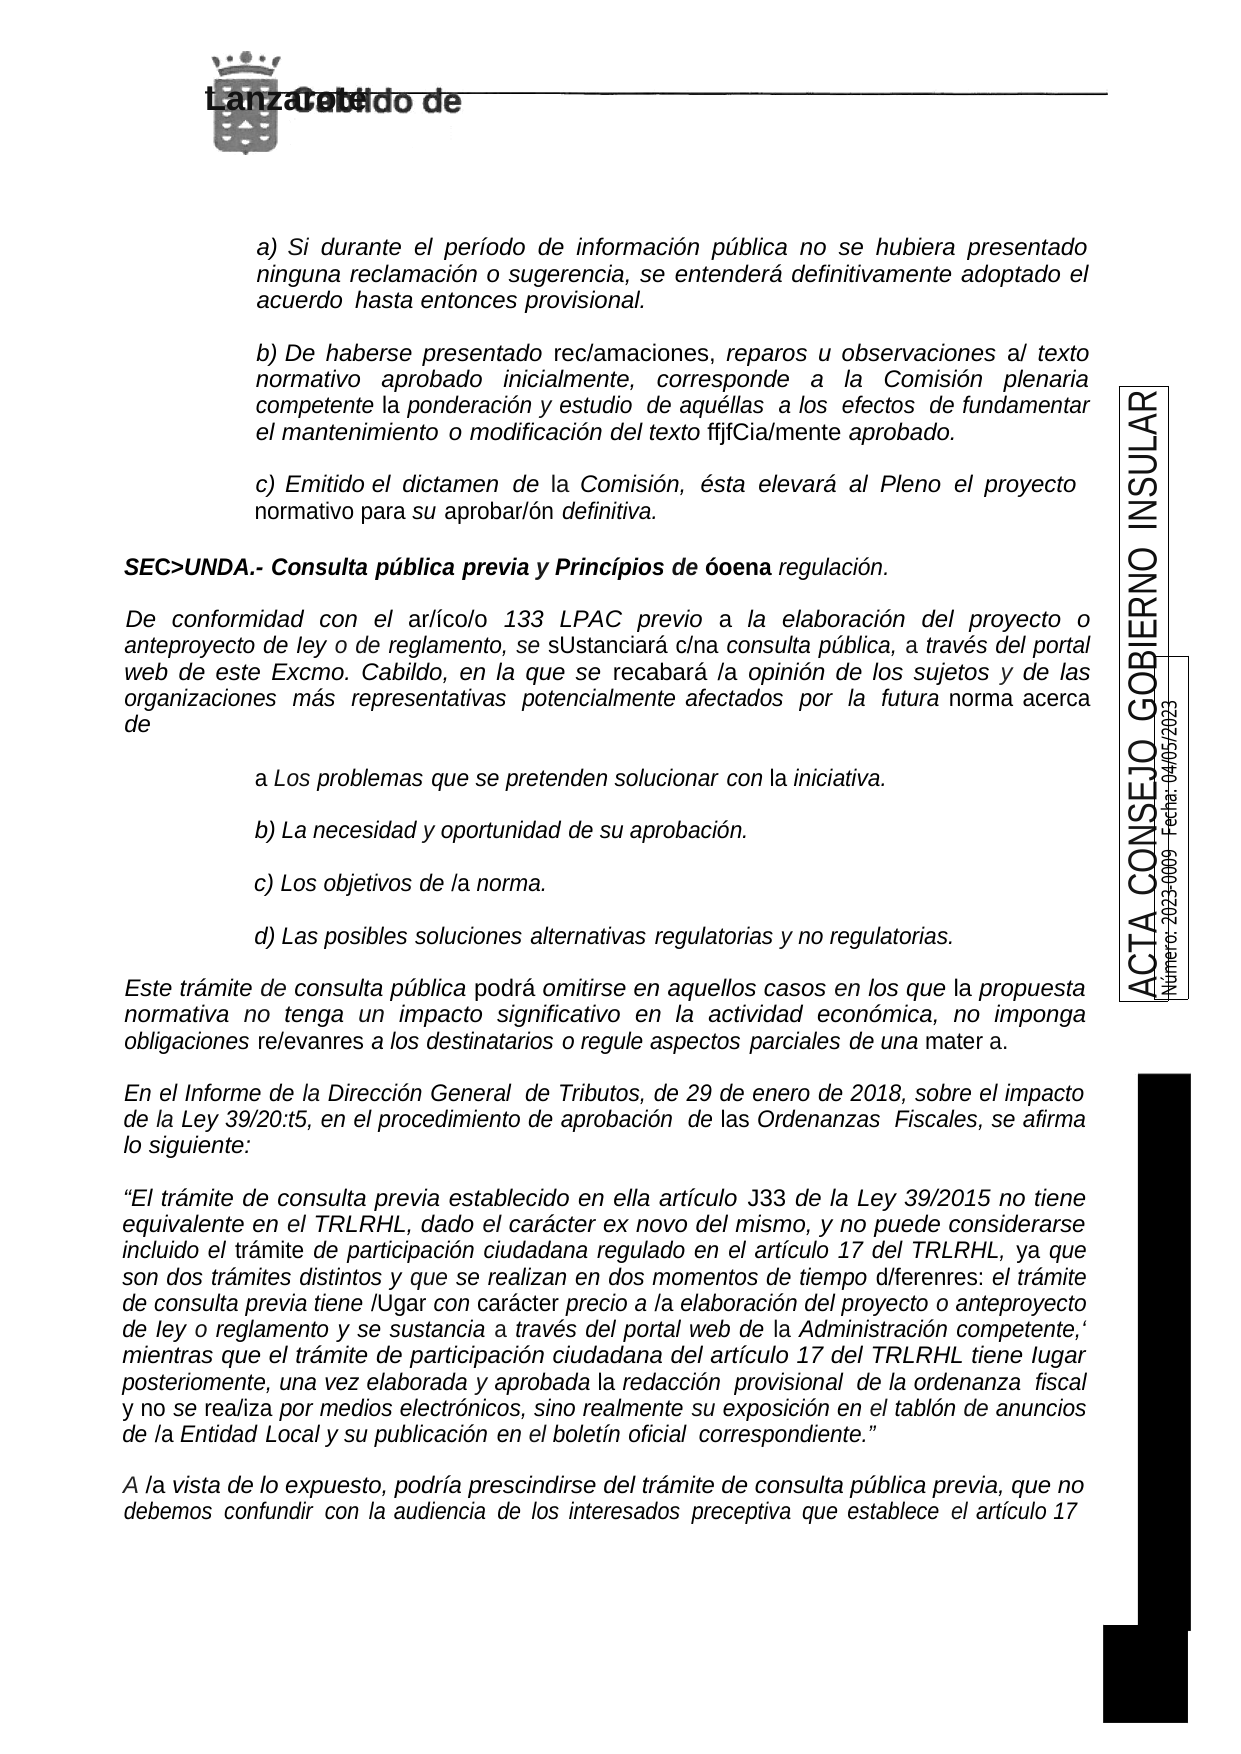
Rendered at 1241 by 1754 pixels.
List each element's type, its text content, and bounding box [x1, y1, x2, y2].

list De haberse presentado rec/amaciones, reparos u observaciones a/ texto normativo aprobado inicialmente, corresponde a la Comisión plenaria competente la ponderación y estudio de aquéllas a los efectos de fundamentar el mantenimiento o modificación del texto ffjfCia/mente aprobado. [256, 340, 1089, 445]
text SEC>UNDA.- Consulta pública previa y Princípios de óoena regulación. [124, 552, 1118, 580]
picture [1102, 1072, 1192, 1724]
text De conformidad con el ar/íco/o 133 LPAC previo a la elaboración del proyecto o anteproyecto de Iey o de reglamento, se sUstanciará c/na consulta pública, a través del portal web de este Excmo. Cabildo, en la que se recabará /a opinión de los sujetos y de las organizaciones más representativas potencialmente afectados por la futura norma acerca de [124, 606, 1091, 738]
list [1189, 816, 1232, 843]
list Las posibles soluciones alternativas regulatorias y no regulatorias. [254, 922, 1118, 949]
text A /a vista de lo expuesto, podría prescindirse del trámite de consulta pública previa, que no debemos confundir con la audiencia de los interesados preceptiva que establece el artículo 17 [123, 1473, 1086, 1524]
list [1189, 868, 1232, 896]
text Este trámite de consulta pública podrá omitirse en aquellos casos en los que la propuesta normativa no tenga un impacto significativo en la actividad económica, no imponga obligaciones re/evanres a los destinatarios o regule aspectos parciales de una mater a. [124, 976, 1086, 1054]
text a Los problemas que se pretenden solucionar con la iniciativa. [254, 763, 1118, 791]
list [1169, 471, 1232, 498]
text En el Informe de la Dirección General de Tributos, de 29 de enero de 2018, sobre el impacto de la Ley 39/20:t5, en el procedimiento de aprobación de las Ordenanzas Fiscales, se afirma lo siguiente: [123, 1081, 1086, 1158]
list ACTA CONSEJO GOBIERNO INSULAR [1120, 388, 1165, 1001]
text [1169, 498, 1232, 524]
list Los objetivos de /a norma. [254, 868, 1118, 896]
text Número: 2023-0009 Fecha: 04/05/2023 [1155, 658, 1183, 998]
list La necesidad y oportunidad de su aprobación. [254, 816, 1118, 843]
text “El trámite de consulta previa establecido en ella artículo J33 de la Ley 39/2015 no tiene equivalente en el TRLRHL, dado el carácter ex novo del mismo, y no puede considerarse incluido el trámite de participación ciudadana regulado en el artículo 17 del TRLRHL, ya que son dos trámites distintos y que se realizan en dos momentos de tiempo d/ferenres: el trámite de consulta previa tiene /Ugar con carácter precio a /a elaboración del proyecto o anteproyecto de Iey o reglamento y se sustancia a través del portal web de la Administración competente,‘ mientras que el trámite de participación ciudadana del artículo 17 del TRLRHL tiene Iugar posteriomente, una vez elaborada y aprobada la redacción provisional de la ordenanza fiscal y no se rea/iza por medios electrónicos, sino realmente su exposición en el tablón de anuncios de /a Entidad Local y su publicación en el boletín oficial correspondiente.” [122, 1185, 1087, 1448]
list Emitido el dictamen de la Comisión, ésta elevará al Pleno el proyecto [255, 471, 1118, 498]
text normativo para su aprobar/ón definitiva. [254, 498, 1118, 524]
picture [205, 51, 1108, 155]
text [1169, 552, 1232, 580]
list Si durante el período de información pública no se hubiera presentado ninguna reclamación o sugerencia, se entenderá definitivamente adoptado el acuerdo hasta entonces provisional. [256, 235, 1089, 313]
